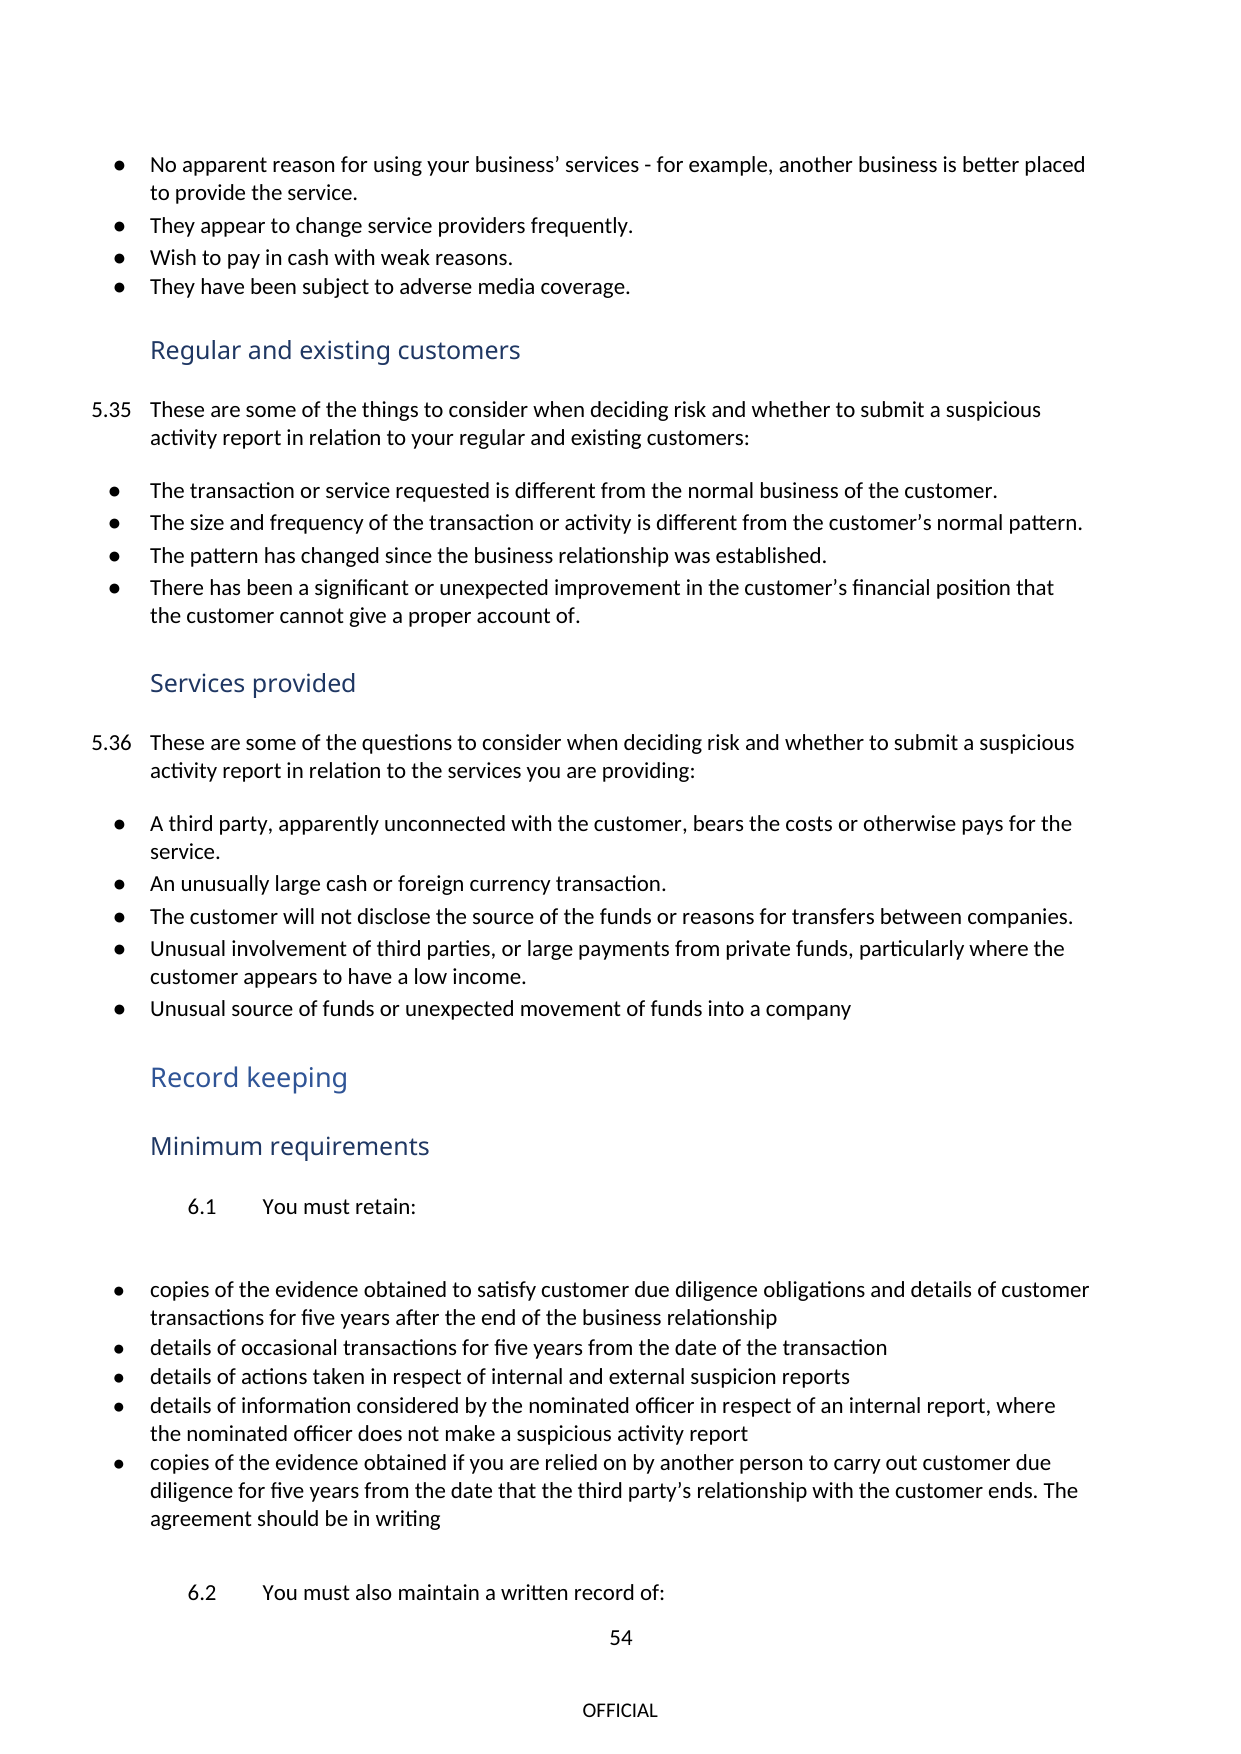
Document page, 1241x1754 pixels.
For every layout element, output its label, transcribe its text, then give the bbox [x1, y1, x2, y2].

list They have been subject to adverse media coverage. [112, 272, 1091, 300]
list The size and frequency of the transaction or activity is different from the customer’s normal pattern. [107, 508, 1091, 536]
list Wish to pay in cash with weak reasons. [112, 243, 1091, 272]
list These are some of the questions to consider when deciding risk and whether to submit a suspicious activity report in relation to the services you are providing: [91, 728, 1091, 784]
list details of actions taken in respect of internal and external suspicion reports [112, 1362, 1091, 1390]
list A third party, apparently unconnected with the customer, bears the costs or otherwise pays for the service. [112, 809, 1091, 865]
list You must also maintain a written record of: [187, 1578, 1091, 1606]
list copies of the evidence obtained if you are relied on by another person to carry out customer due diligence for five years from the date that the third party’s relationship with the customer ends. The agreement should be in writing [112, 1448, 1091, 1532]
subtitle Services provided [150, 666, 1091, 700]
list Unusual involvement of third parties, or large payments from private funds, particularly where the customer appears to have a low income. [112, 934, 1091, 990]
subtitle Minimum requirements [150, 1129, 1091, 1163]
list details of occasional transactions for five years from the date of the transaction [112, 1333, 1091, 1361]
subtitle Regular and existing customers [150, 333, 1091, 367]
list Unusual source of funds or unexpected movement of funds into a company [112, 994, 1091, 1023]
list The pattern has changed since the business relationship was established. [107, 541, 1091, 569]
list copies of the evidence obtained to satisfy customer due diligence obligations and details of customer transactions for five years after the end of the business relationship [112, 1275, 1091, 1331]
list details of information considered by the nominated officer in respect of an internal report, where the nominated officer does not make a suspicious activity report [112, 1391, 1091, 1447]
list These are some of the things to consider when deciding risk and whether to submit a suspicious activity report in relation to your regular and existing customers: [91, 395, 1091, 451]
list No apparent reason for using your business’ services - for example, another business is better placed to provide the service. [112, 151, 1091, 207]
list You must retain: [187, 1192, 1091, 1220]
list The customer will not disclose the source of the funds or reasons for transfers between companies. [112, 902, 1091, 930]
list They appear to change service providers frequently. [112, 211, 1091, 239]
list The transaction or service requested is different from the normal business of the customer. [107, 476, 1091, 504]
list An unusually large cash or foreign currency transaction. [112, 869, 1091, 898]
subtitle Record keeping [150, 1059, 1091, 1096]
list There has been a significant or unexpected improvement in the customer’s financial position that the customer cannot give a proper account of. [107, 573, 1091, 629]
